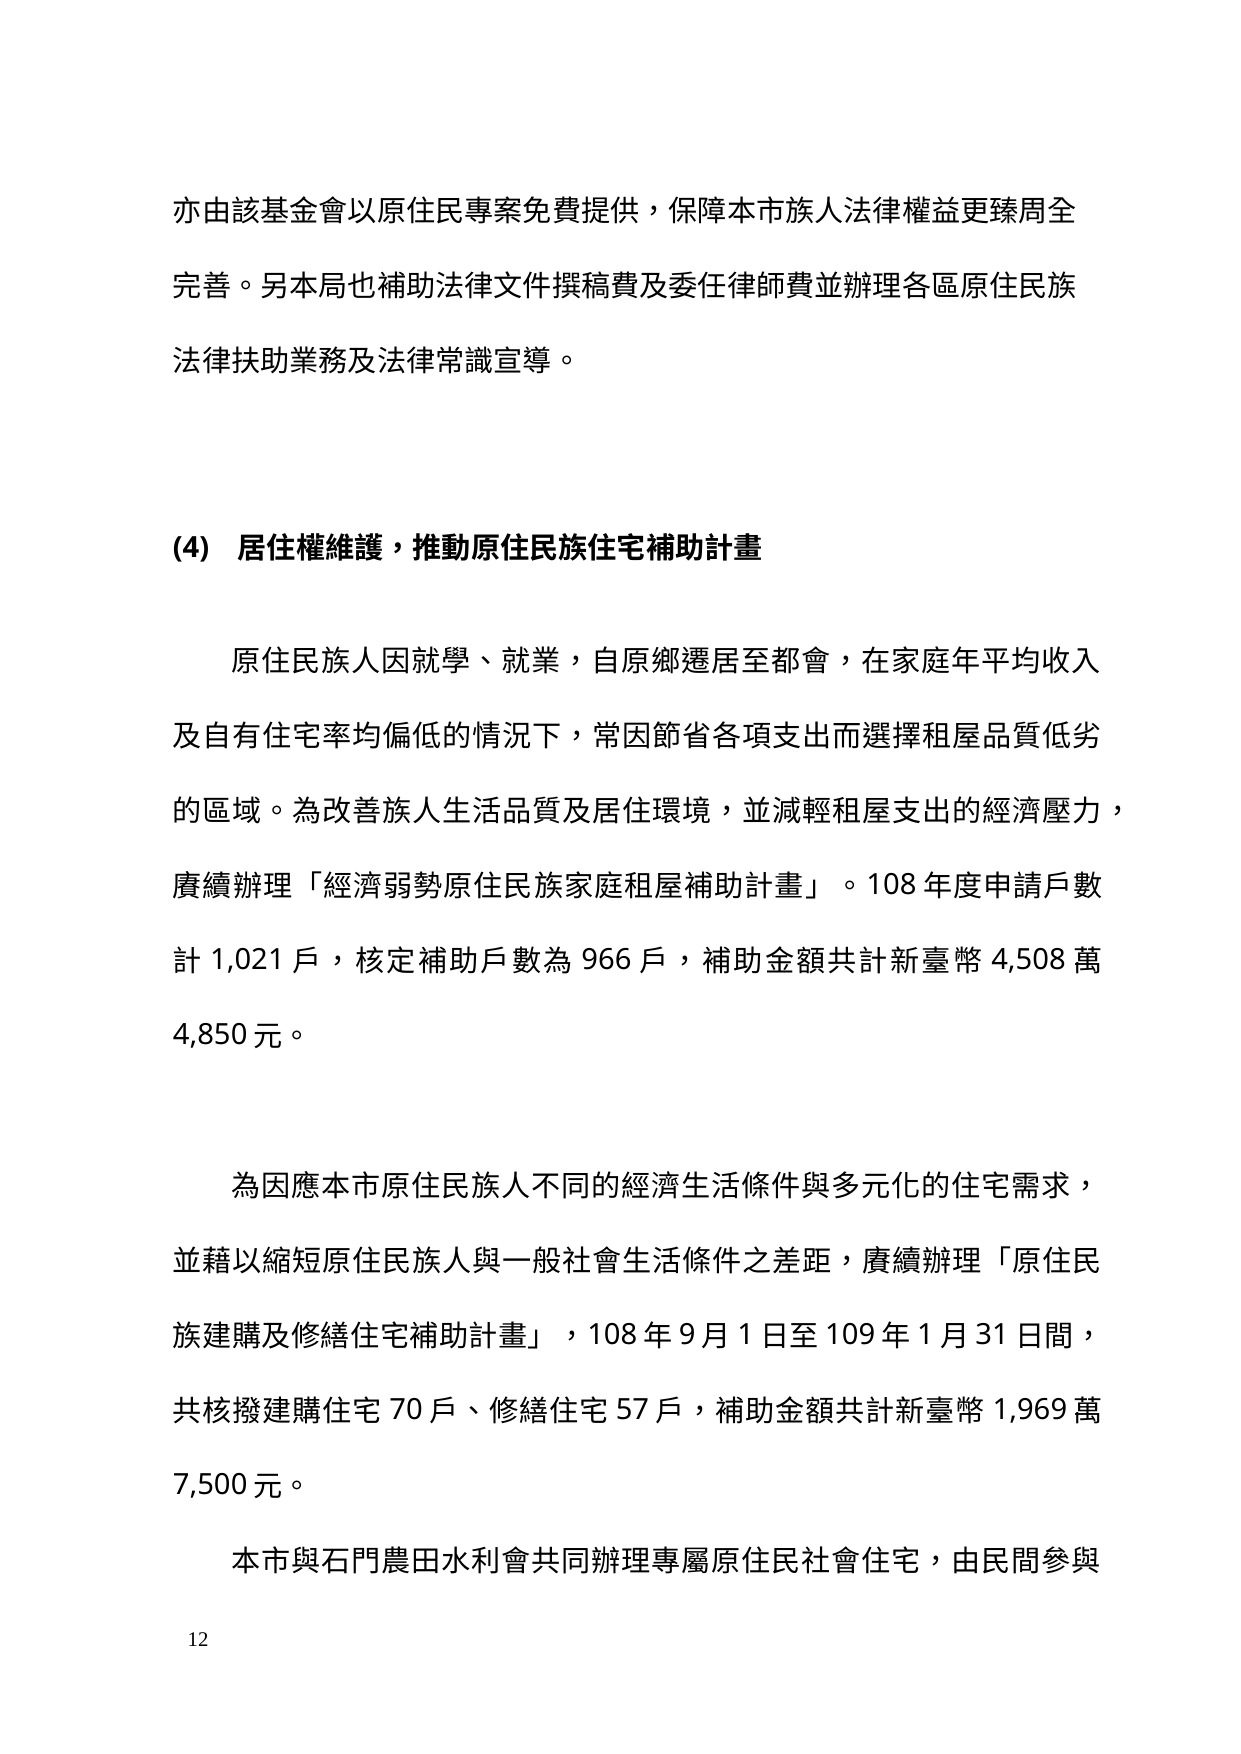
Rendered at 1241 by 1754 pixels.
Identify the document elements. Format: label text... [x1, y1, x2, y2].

text 亦由該基金會以原住民專案免費提供，保障本市族人法律權益更臻周全完善。另本局也補助法律文件撰稿費及委任律師費並辦理各區原住民族法律扶助業務及法律常識宣導。 [173, 164, 1103, 389]
text 原住民族人因就學、就業，自原鄉遷居至都會，在家庭年平均收入及自有住宅率均偏低的情況下，常因節省各項支出而選擇租屋品質低劣的區域。為改善族人生活品質及居住環境，並減輕租屋支出的經濟壓力，賡續辦理「經濟弱勢原住民族家庭租屋補助計畫」。108年度申請戶數計1,021戶，核定補助戶數為966戶，補助金額共計新臺幣4,508萬4,850元。 [173, 614, 1103, 1064]
text 本市與石門農田水利會共同辦理專屬原住民社會住宅，由民間參與 [173, 1514, 1103, 1589]
list 居住權維護，推動原住民族住宅補助計畫 [173, 502, 1103, 577]
text 為因應本市原住民族人不同的經濟生活條件與多元化的住宅需求，並藉以縮短原住民族人與一般社會生活條件之差距，賡續辦理「原住民族建購及修繕住宅補助計畫」，108年9月1日至109年1月31日間，共核撥建購住宅70戶、修繕住宅57戶，補助金額共計新臺幣1,969萬7,500元。 [173, 1139, 1103, 1514]
